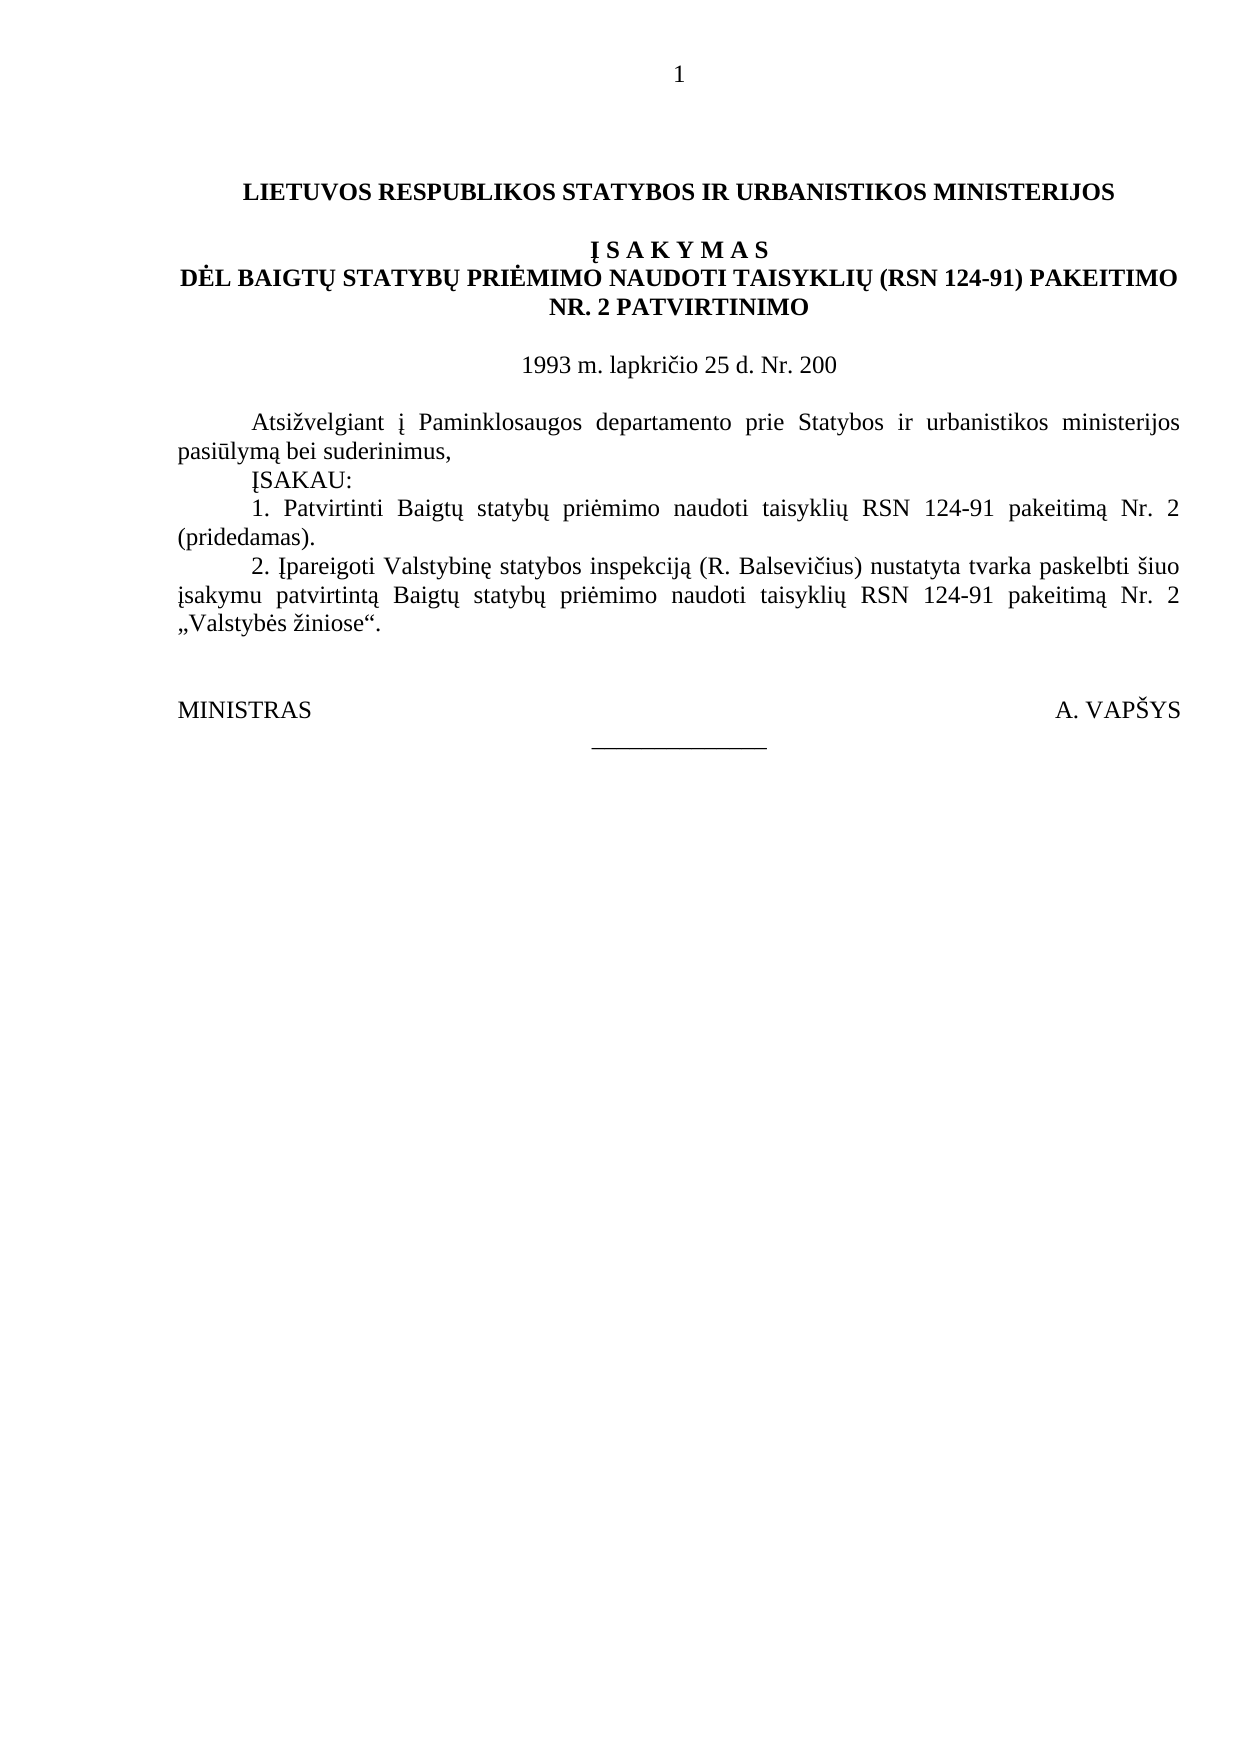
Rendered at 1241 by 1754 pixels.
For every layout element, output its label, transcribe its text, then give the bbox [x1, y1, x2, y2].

text Į S A K Y M A S [177, 235, 1181, 263]
text ĮSAKAU: [177, 465, 1181, 493]
text Atsižvelgiant į Paminklosaugos departamento prie Statybos ir urbanistikos ministerijos pasiūlymą bei suderinimus, [177, 407, 1181, 465]
text ______________ [177, 723, 1181, 752]
text 1993 m. lapkričio 25 d. Nr. 200 [177, 350, 1181, 378]
text Dėl Baigtų statybų priėmimo naudoti taisyklių (RSN 124-91) pakeitimo Nr. 2 patvirtinimo [177, 263, 1181, 321]
text LIETUVOS RESPUBLIKOS STATYBOS IR URBANISTIKOS MINISTERIJOS [177, 177, 1181, 206]
text 1. Patvirtinti Baigtų statybų priėmimo naudoti taisyklių RSN 124-91 pakeitimą Nr. 2 (pridedamas). [177, 493, 1181, 551]
text 2. Įpareigoti Valstybinę statybos inspekciją (R. Balsevičius) nustatyta tvarka paskelbti šiuo įsakymu patvirtintą Baigtų statybų priėmimo naudoti taisyklių RSN 124-91 pakeitimą Nr. 2 „Valstybės žiniose“. [177, 551, 1181, 637]
text MINISTRAS A. VAPŠYS [177, 695, 1181, 723]
